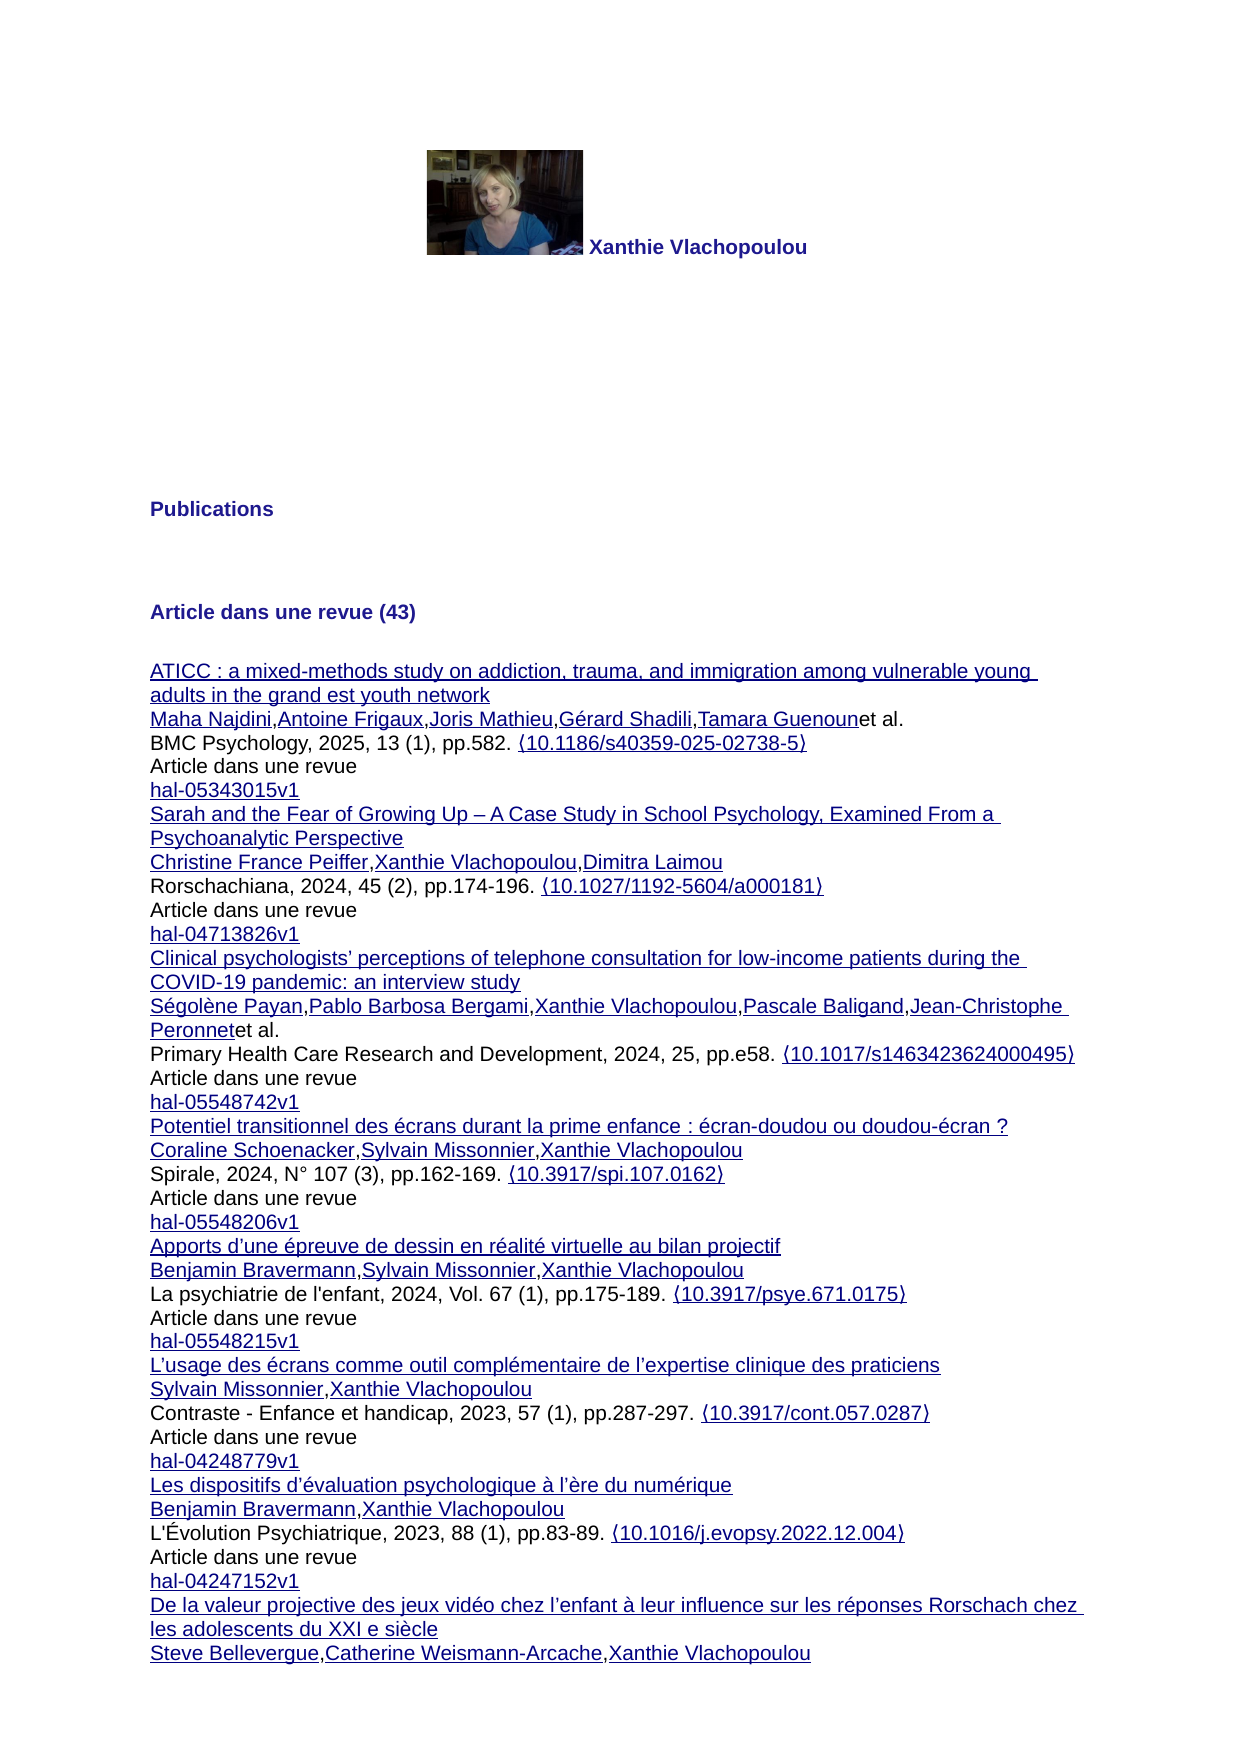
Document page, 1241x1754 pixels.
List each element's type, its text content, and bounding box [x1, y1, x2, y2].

table_cell Potentiel transitionnel des écrans durant la prime enfance : écran-doudou ou doudou-écran ? Coraline Schoenacker,Sylvain Missonnier,Xanthie Vlachopoulou Spirale, 2024, N° 107 (3), pp.162-169. ⟨10.3917/spi.107.0162⟩ Article dans une revue hal-05548206v1 [150, 1114, 1090, 1233]
table_cell L’usage des écrans comme outil complémentaire de l’expertise clinique des praticiens Sylvain Missonnier,Xanthie Vlachopoulou Contraste - Enfance et handicap, 2023, 57 (1), pp.287-297. ⟨10.3917/cont.057.0287⟩ Article dans une revue hal-04248779v1 [150, 1353, 1090, 1473]
subtitle Xanthie Vlachopoulou [150, 150, 1090, 258]
table_cell Les dispositifs d’évaluation psychologique à l’ère du numérique Benjamin Bravermann,Xanthie Vlachopoulou L'Évolution Psychiatrique, 2023, 88 (1), pp.83-89. ⟨10.1016/j.evopsy.2022.12.004⟩ Article dans une revue hal-04247152v1 [150, 1473, 1090, 1593]
table_cell Clinical psychologists’ perceptions of telephone consultation for low-income patients during the COVID-19 pandemic: an interview study Ségolène Payan,Pablo Barbosa Bergami,Xanthie Vlachopoulou,Pascale Baligand,Jean-Christophe Peronnetet al. Primary Health Care Research and Development, 2024, 25, pp.e58. ⟨10.1017/s1463423624000495⟩ Article dans une revue hal-05548742v1 [150, 946, 1090, 1114]
table_cell De la valeur projective des jeux vidéo chez l’enfant à leur influence sur les réponses Rorschach chez les adolescents du XXI e siècle Steve Bellevergue,Catherine Weismann-Arcache,Xanthie Vlachopoulou [150, 1593, 1090, 1665]
table_cell Sarah and the Fear of Growing Up – A Case Study in School Psychology, Examined From a Psychoanalytic Perspective Christine France Peiffer,Xanthie Vlachopoulou,Dimitra Laimou Rorschachiana, 2024, 45 (2), pp.174-196. ⟨10.1027/1192-5604/a000181⟩ Article dans une revue hal-04713826v1 [150, 802, 1090, 946]
subtitle Article dans une revue (43) [150, 600, 1090, 624]
picture [426, 150, 584, 255]
table_header ATICC : a mixed-methods study on addiction, trauma, and immigration among vulnerable young adults in the grand est youth network Maha Najdini,Antoine Frigaux,Joris Mathieu,Gérard Shadili,Tamara Guenounet al. BMC Psychology, 2025, 13 (1), pp.582. ⟨10.1186/s40359-025-02738-5⟩ Article dans une revue hal-05343015v1 [150, 659, 1090, 802]
table_cell Apports d’une épreuve de dessin en réalité virtuelle au bilan projectif Benjamin Bravermann,Sylvain Missonnier,Xanthie Vlachopoulou La psychiatrie de l'enfant, 2024, Vol. 67 (1), pp.175-189. ⟨10.3917/psye.671.0175⟩ Article dans une revue hal-05548215v1 [150, 1234, 1090, 1353]
subtitle Publications [150, 497, 1090, 521]
